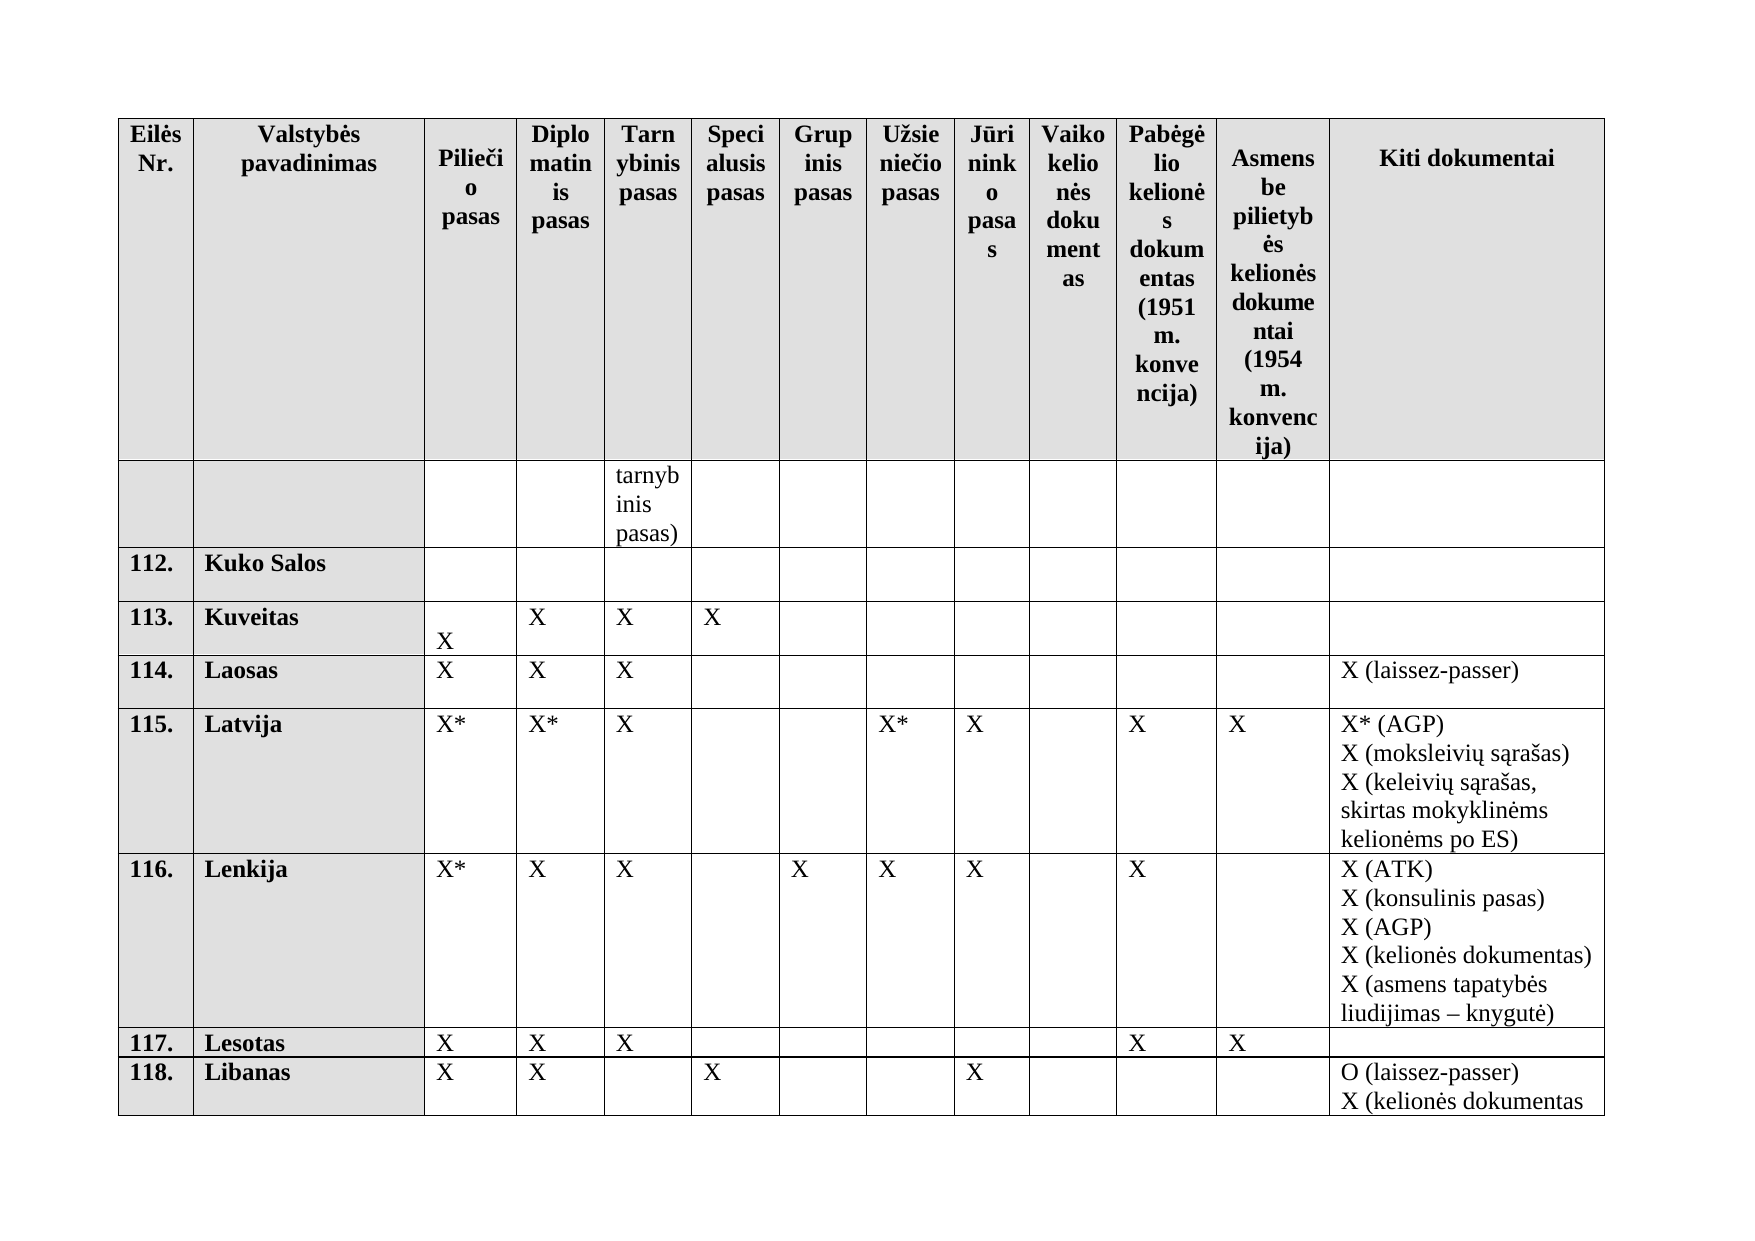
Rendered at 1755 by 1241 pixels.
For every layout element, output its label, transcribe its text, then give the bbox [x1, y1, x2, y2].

table_cell 112. [119, 548, 193, 601]
table_cell [692, 709, 779, 853]
table_cell [867, 1028, 954, 1056]
table_cell [780, 548, 866, 601]
table_cell X [517, 1058, 604, 1115]
table_cell [955, 656, 1029, 708]
table_header Užsieniečio pasas [867, 119, 954, 459]
table_cell [1117, 602, 1216, 654]
table_cell [425, 461, 516, 547]
table_cell [1330, 461, 1604, 547]
table_cell [1030, 461, 1116, 547]
table_cell [1217, 656, 1329, 708]
table_cell [867, 548, 954, 601]
table_cell X [1217, 1028, 1329, 1056]
table_header Tarnybinis pasas [605, 119, 691, 459]
table_cell [1030, 1058, 1116, 1115]
table_cell X [867, 854, 954, 1027]
table_cell [780, 1058, 866, 1115]
table_cell [780, 602, 866, 654]
table_cell X* [425, 854, 516, 1027]
table_cell Kuveitas [194, 602, 424, 654]
table_cell 114. [119, 656, 193, 708]
table_header Eilės Nr. [119, 119, 193, 459]
table_cell [867, 656, 954, 708]
table_cell X [517, 854, 604, 1027]
table_cell [692, 656, 779, 708]
table_header Valstybės pavadinimas [194, 119, 424, 459]
table_cell X [1217, 709, 1329, 853]
table_cell [1217, 548, 1329, 601]
table_cell [1030, 854, 1116, 1027]
table_cell [1030, 602, 1116, 654]
table_cell [517, 461, 604, 547]
table_cell [1330, 602, 1604, 654]
table_cell [692, 854, 779, 1027]
table_cell [1030, 709, 1116, 853]
table_header Specialusis pasas [692, 119, 779, 459]
table_cell [1217, 602, 1329, 654]
table_cell X [425, 1058, 516, 1115]
table_cell [692, 548, 779, 601]
table_cell X [1117, 709, 1216, 853]
table_cell X* [517, 709, 604, 853]
table_cell [1030, 548, 1116, 601]
table_cell [1117, 548, 1216, 601]
table_cell X* [425, 709, 516, 853]
table_header Grupinis pasas [780, 119, 866, 459]
table_cell Latvija [194, 709, 424, 853]
table_cell [955, 602, 1029, 654]
table_cell [867, 602, 954, 654]
table_cell X [605, 656, 691, 708]
table_cell [1117, 1058, 1216, 1115]
table_cell [517, 548, 604, 601]
table_cell X [1117, 1028, 1216, 1056]
table_cell X [955, 709, 1029, 853]
table_cell 115. [119, 709, 193, 853]
table_cell X* (AGP) X (moksleivių sąrašas) X (keleivių sąrašas, skirtas mokyklinėms kelionėms po ES) [1330, 709, 1604, 853]
table_cell Lesotas [194, 1028, 424, 1056]
table_cell X [605, 602, 691, 654]
table_cell 117. [119, 1028, 193, 1056]
table_cell [955, 548, 1029, 601]
table_cell [955, 461, 1029, 547]
table_cell X [605, 1028, 691, 1056]
table_cell Kuko Salos [194, 548, 424, 601]
table_cell X [517, 1028, 604, 1056]
table_cell [867, 461, 954, 547]
table_header Jūrininko pasas [955, 119, 1029, 459]
table_cell [1217, 461, 1329, 547]
table_cell X [605, 854, 691, 1027]
table_cell X [605, 709, 691, 853]
table_cell [605, 1058, 691, 1115]
table_cell [780, 656, 866, 708]
table_cell X (laissez-passer) [1330, 656, 1604, 708]
table_cell X [1117, 854, 1216, 1027]
table_cell [1030, 1028, 1116, 1056]
table_cell [1330, 1028, 1604, 1056]
table_cell [425, 548, 516, 601]
table_header Pabėgėlio kelionės dokumentas (1951 m. konvencija) [1117, 119, 1216, 459]
table_cell Libanas [194, 1058, 424, 1115]
table_cell X [692, 602, 779, 654]
table_cell [1117, 461, 1216, 547]
table_cell [780, 1028, 866, 1056]
table_cell [1030, 656, 1116, 708]
table_cell [867, 1058, 954, 1115]
table_cell X [780, 854, 866, 1027]
table_cell X [517, 656, 604, 708]
table_cell [780, 461, 866, 547]
table_cell tarnybinis pasas) [605, 461, 691, 547]
table_cell [692, 461, 779, 547]
table_header Kiti dokumentai [1330, 119, 1604, 459]
table_cell [1217, 854, 1329, 1027]
table_cell X* [867, 709, 954, 853]
table_cell [605, 548, 691, 601]
table_cell Laosas [194, 656, 424, 708]
table_cell X [955, 854, 1029, 1027]
table_cell [692, 1028, 779, 1056]
table_cell X [425, 1028, 516, 1056]
table_cell [1330, 548, 1604, 601]
table_header Asmens be pilietybės kelionės dokumentai (1954 m. konvencija) [1217, 119, 1329, 459]
table_cell X [955, 1058, 1029, 1115]
table_cell X [425, 656, 516, 708]
table_cell [780, 709, 866, 853]
table_cell X [517, 602, 604, 654]
table_cell 116. [119, 854, 193, 1027]
table_cell Lenkija [194, 854, 424, 1027]
table_cell [1217, 1058, 1329, 1115]
table_header Piliečio pasas [425, 119, 516, 459]
table_header Diplomatinis pasas [517, 119, 604, 459]
table_cell O (laissez-passer) X (kelionės dokumentas [1330, 1058, 1604, 1115]
table_cell 113. [119, 602, 193, 654]
table_cell [194, 461, 424, 547]
table_cell [955, 1028, 1029, 1056]
table_header Vaiko kelionės dokumentas [1030, 119, 1116, 459]
table_cell [1117, 656, 1216, 708]
table_cell X [425, 602, 516, 654]
table_cell [119, 461, 193, 547]
table_cell X [692, 1058, 779, 1115]
table_cell X (ATK) X (konsulinis pasas) X (AGP) X (kelionės dokumentas) X (asmens tapatybės liudijimas – knygutė) [1330, 854, 1604, 1027]
table_cell 118. [119, 1058, 193, 1115]
